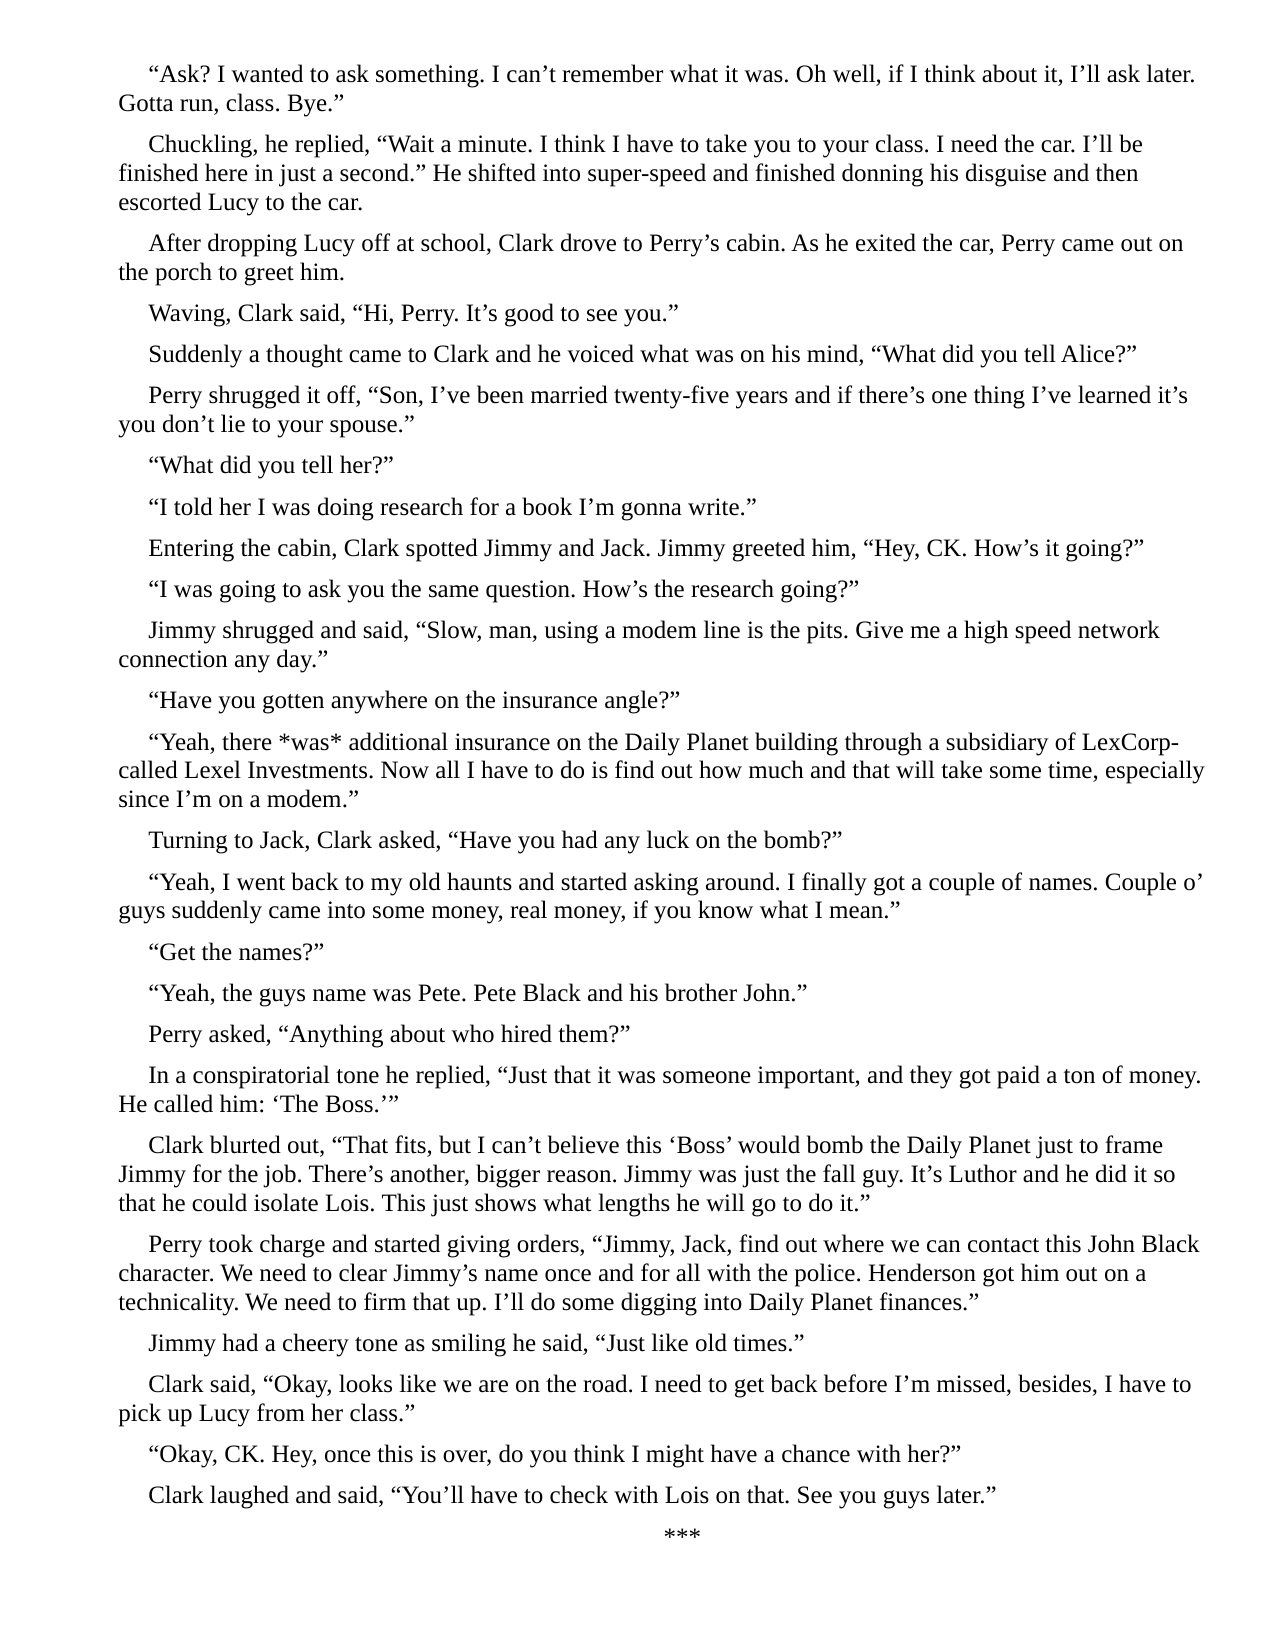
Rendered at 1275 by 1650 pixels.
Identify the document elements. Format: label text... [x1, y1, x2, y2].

text *** [118, 1522, 1216, 1550]
text “Get the names?” [118, 937, 1216, 965]
text “Okay, CK. Hey, once this is over, do you think I might have a chance with her?” [118, 1439, 1216, 1468]
text In a conspiratorial tone he replied, “Just that it was someone important, and they got paid a ton of money. He called him: ‘The Boss.’” [118, 1060, 1216, 1118]
text Perry shrugged it off, “Son, I’ve been married twenty-five years and if there’s one thing I’ve learned it’s you don’t lie to your spouse.” [118, 380, 1216, 438]
text Clark blurted out, “That fits, but I can’t believe this ‘Boss’ would bomb the Daily Planet just to frame Jimmy for the job. There’s another, bigger reason. Jimmy was just the fall guy. It’s Luthor and he did it so that he could isolate Lois. This just shows what lengths he will go to do it.” [118, 1130, 1216, 1217]
text Entering the cabin, Clark spotted Jimmy and Jack. Jimmy greeted him, “Hey, CK. How’s it going?” [118, 533, 1216, 562]
text Jimmy shrugged and said, “Slow, man, using a modem line is the pits. Give me a high speed network connection any day.” [118, 615, 1216, 673]
text “Yeah, the guys name was Pete. Pete Black and his brother John.” [118, 978, 1216, 1007]
text Perry asked, “Anything about who hired them?” [118, 1019, 1216, 1048]
text Clark said, “Okay, looks like we are on the road. I need to get back before I’m missed, besides, I have to pick up Lucy from her class.” [118, 1369, 1216, 1427]
text Perry took charge and started giving orders, “Jimmy, Jack, find out where we can contact this John Black character. We need to clear Jimmy’s name once and for all with the police. Henderson got him out on a technicality. We need to firm that up. I’ll do some digging into Daily Planet finances.” [118, 1229, 1216, 1315]
text Jimmy had a cheery tone as smiling he said, “Just like old times.” [118, 1328, 1216, 1357]
text “I was going to ask you the same question. How’s the research going?” [118, 574, 1216, 603]
text “What did you tell her?” [118, 450, 1216, 479]
text “Yeah, I went back to my old haunts and started asking around. I finally got a couple of names. Couple o’ guys suddenly came into some money, real money, if you know what I mean.” [118, 867, 1216, 924]
text Suddenly a thought came to Clark and he voiced what was on his mind, “What did you tell Alice?” [118, 339, 1216, 368]
text Clark laughed and said, “You’ll have to check with Lois on that. See you guys later.” [118, 1480, 1216, 1509]
text “I told her I was doing research for a book I’m gonna write.” [118, 492, 1216, 520]
text Turning to Jack, Clark asked, “Have you had any luck on the bomb?” [118, 825, 1216, 854]
text “Yeah, there *was* additional insurance on the Daily Planet building through a subsidiary of LexCorp-called Lexel Investments. Now all I have to do is find out how much and that will take some time, especially since I’m on a modem.” [118, 727, 1216, 813]
text “Have you gotten anywhere on the insurance angle?” [118, 685, 1216, 714]
text “Ask? I wanted to ask something. I can’t remember what it was. Oh well, if I think about it, I’ll ask later. Gotta run, class. Bye.” [118, 59, 1216, 117]
text Waving, Clark said, “Hi, Perry. It’s good to see you.” [118, 298, 1216, 327]
text After dropping Lucy off at school, Clark drove to Perry’s cabin. As he exited the car, Perry came out on the porch to greet him. [118, 228, 1216, 285]
text Chuckling, he replied, “Wait a minute. I think I have to take you to your class. I need the car. I’ll be finished here in just a second.” He shifted into super-speed and finished donning his disguise and then escorted Lucy to the car. [118, 129, 1216, 215]
